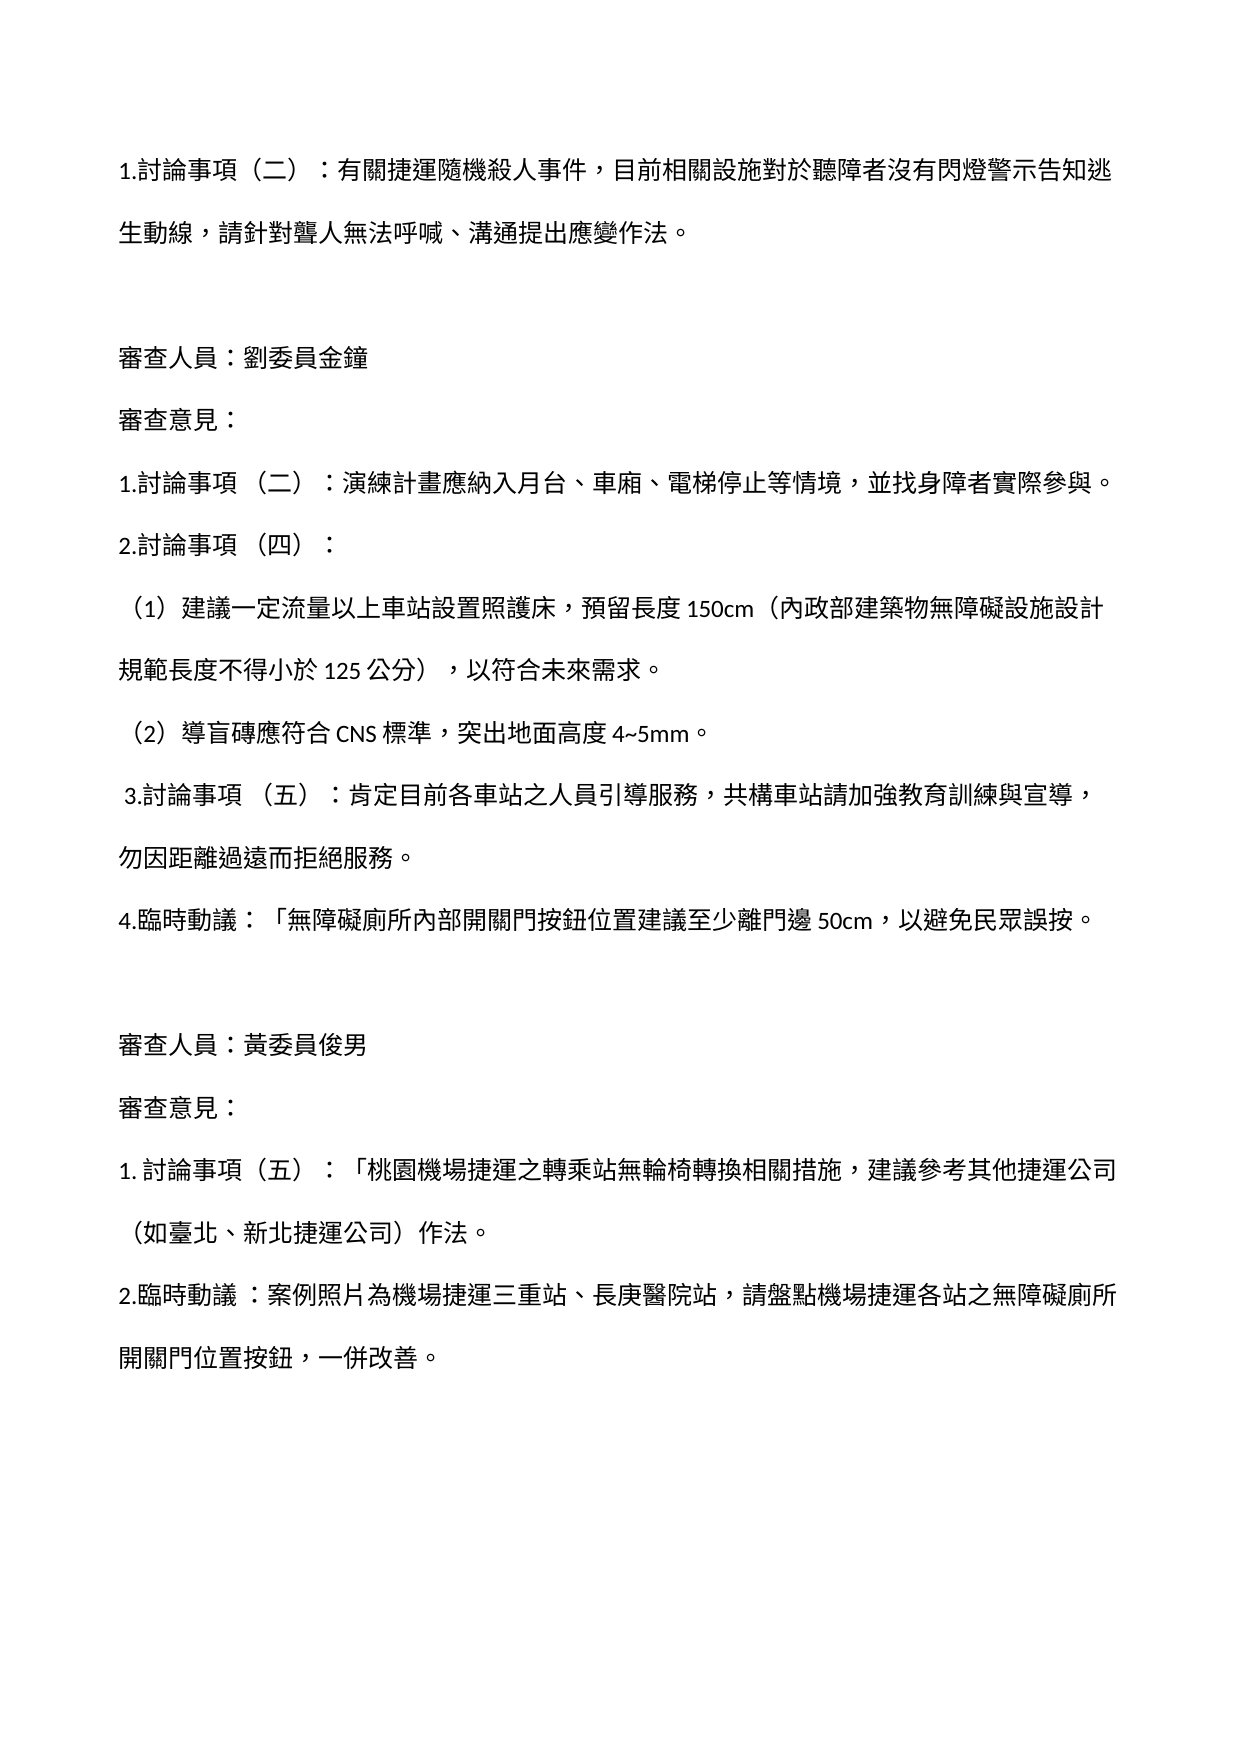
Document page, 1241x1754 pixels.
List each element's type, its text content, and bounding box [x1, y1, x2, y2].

text 審查意見： [118, 1064, 1122, 1127]
text 審查意見： [118, 377, 1122, 439]
text 1.討論事項 （二）：演練計畫應納入月台、車廂、電梯停止等情境，並找身障者實際參與。 [118, 439, 1122, 502]
text （1）建議一定流量以上車站設置照護床，預留長度150cm（內政部建築物無障礙設施設計規範長度不得小於125公分），以符合未來需求。 [118, 564, 1122, 689]
text 2.討論事項 （四）： [118, 502, 1122, 564]
text 2.臨時動議 ：案例照片為機場捷運三重站、長庚醫院站，請盤點機場捷運各站之無障礙廁所開關門位置按鈕，一併改善。 [118, 1252, 1122, 1377]
text 3.討論事項 （五）：肯定目前各車站之人員引導服務，共構車站請加強教育訓練與宣導，勿因距離過遠而拒絕服務。 [118, 752, 1122, 877]
text 4.臨時動議：「無障礙廁所內部開關門按鈕位置建議至少離門邊50cm，以避免民眾誤按。 [118, 877, 1122, 939]
text 審查人員：黃委員俊男 [118, 1002, 1122, 1064]
text 1.討論事項（二）：有關捷運隨機殺人事件，目前相關設施對於聽障者沒有閃燈警示告知逃生動線，請針對聾人無法呼喊、溝通提出應變作法。 [118, 127, 1122, 252]
text 審查人員：劉委員金鐘 [118, 314, 1122, 377]
text （2）導盲磚應符合CNS標準，突出地面高度4~5mm。 [118, 689, 1122, 752]
text 1. 討論事項（五）：「桃園機場捷運之轉乘站無輪椅轉換相關措施，建議參考其他捷運公司（如臺北、新北捷運公司）作法。 [118, 1127, 1122, 1252]
